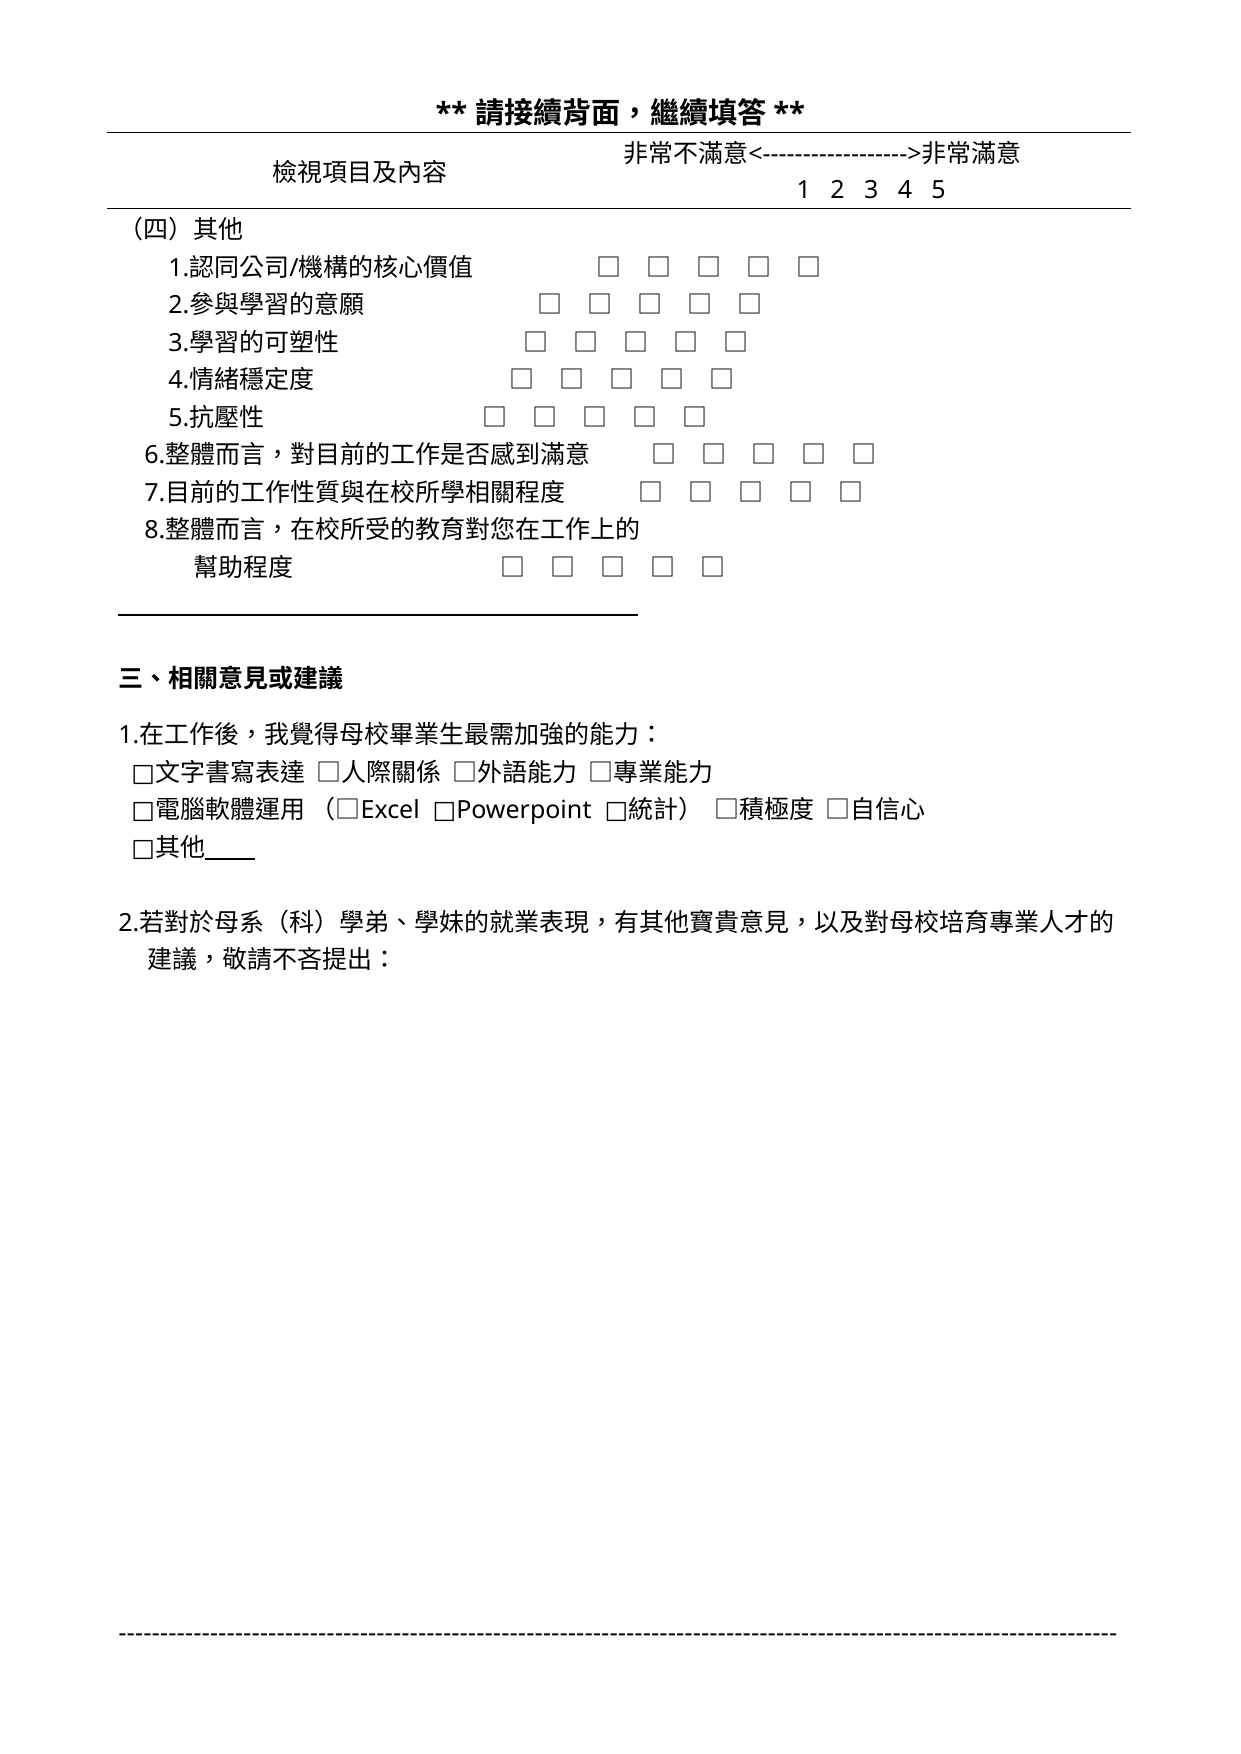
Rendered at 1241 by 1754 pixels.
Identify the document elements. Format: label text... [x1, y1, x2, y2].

text （四）其他 [118, 209, 1122, 246]
table_header 檢視項目及內容 [107, 133, 612, 208]
text 6.整體而言，對目前的工作是否感到滿意 □ □ □ □ □ [118, 434, 1122, 471]
text 7.目前的工作性質與在校所學相關程度 □ □ □ □ □ [118, 471, 1122, 509]
text 三、相關意見或建議 [118, 659, 1122, 695]
table_header 非常不滿意<------------------>非常滿意 1 2 3 4 5 [612, 133, 1131, 208]
text □其他 [118, 826, 1122, 864]
text 1.在工作後，我覺得母校畢業生最需加強的能力： [118, 714, 1122, 751]
text 1.認同公司/機構的核心價值 □ □ □ □ □ [118, 246, 1122, 284]
text □電腦軟體運用 （□Excel □Powerpoint □統計） □積極度 □自信心 [118, 789, 1122, 826]
text ** 請接續背面，繼續填答 ** [118, 89, 1122, 132]
text ------------------------------------------------------------------------------------------------------------------------ [118, 1614, 1122, 1651]
text 4.情緒穩定度 □ □ □ □ □ [118, 359, 1122, 396]
text 2.參與學習的意願 □ □ □ □ □ [118, 284, 1122, 321]
text 2.若對於母系（科）學弟、學妹的就業表現，有其他寶貴意見，以及對母校培育專業人才的建議，敬請不吝提出： [118, 901, 1122, 976]
text □文字書寫表達 □人際關係 □外語能力 □專業能力 [118, 751, 1122, 789]
text 幫助程度 □ □ □ □ □ [118, 546, 1122, 584]
text 5.抗壓性 □ □ □ □ □ [118, 396, 1122, 434]
text 3.學習的可塑性 □ □ □ □ □ [118, 321, 1122, 359]
text 8.整體而言，在校所受的教育對您在工作上的 [118, 509, 1122, 546]
